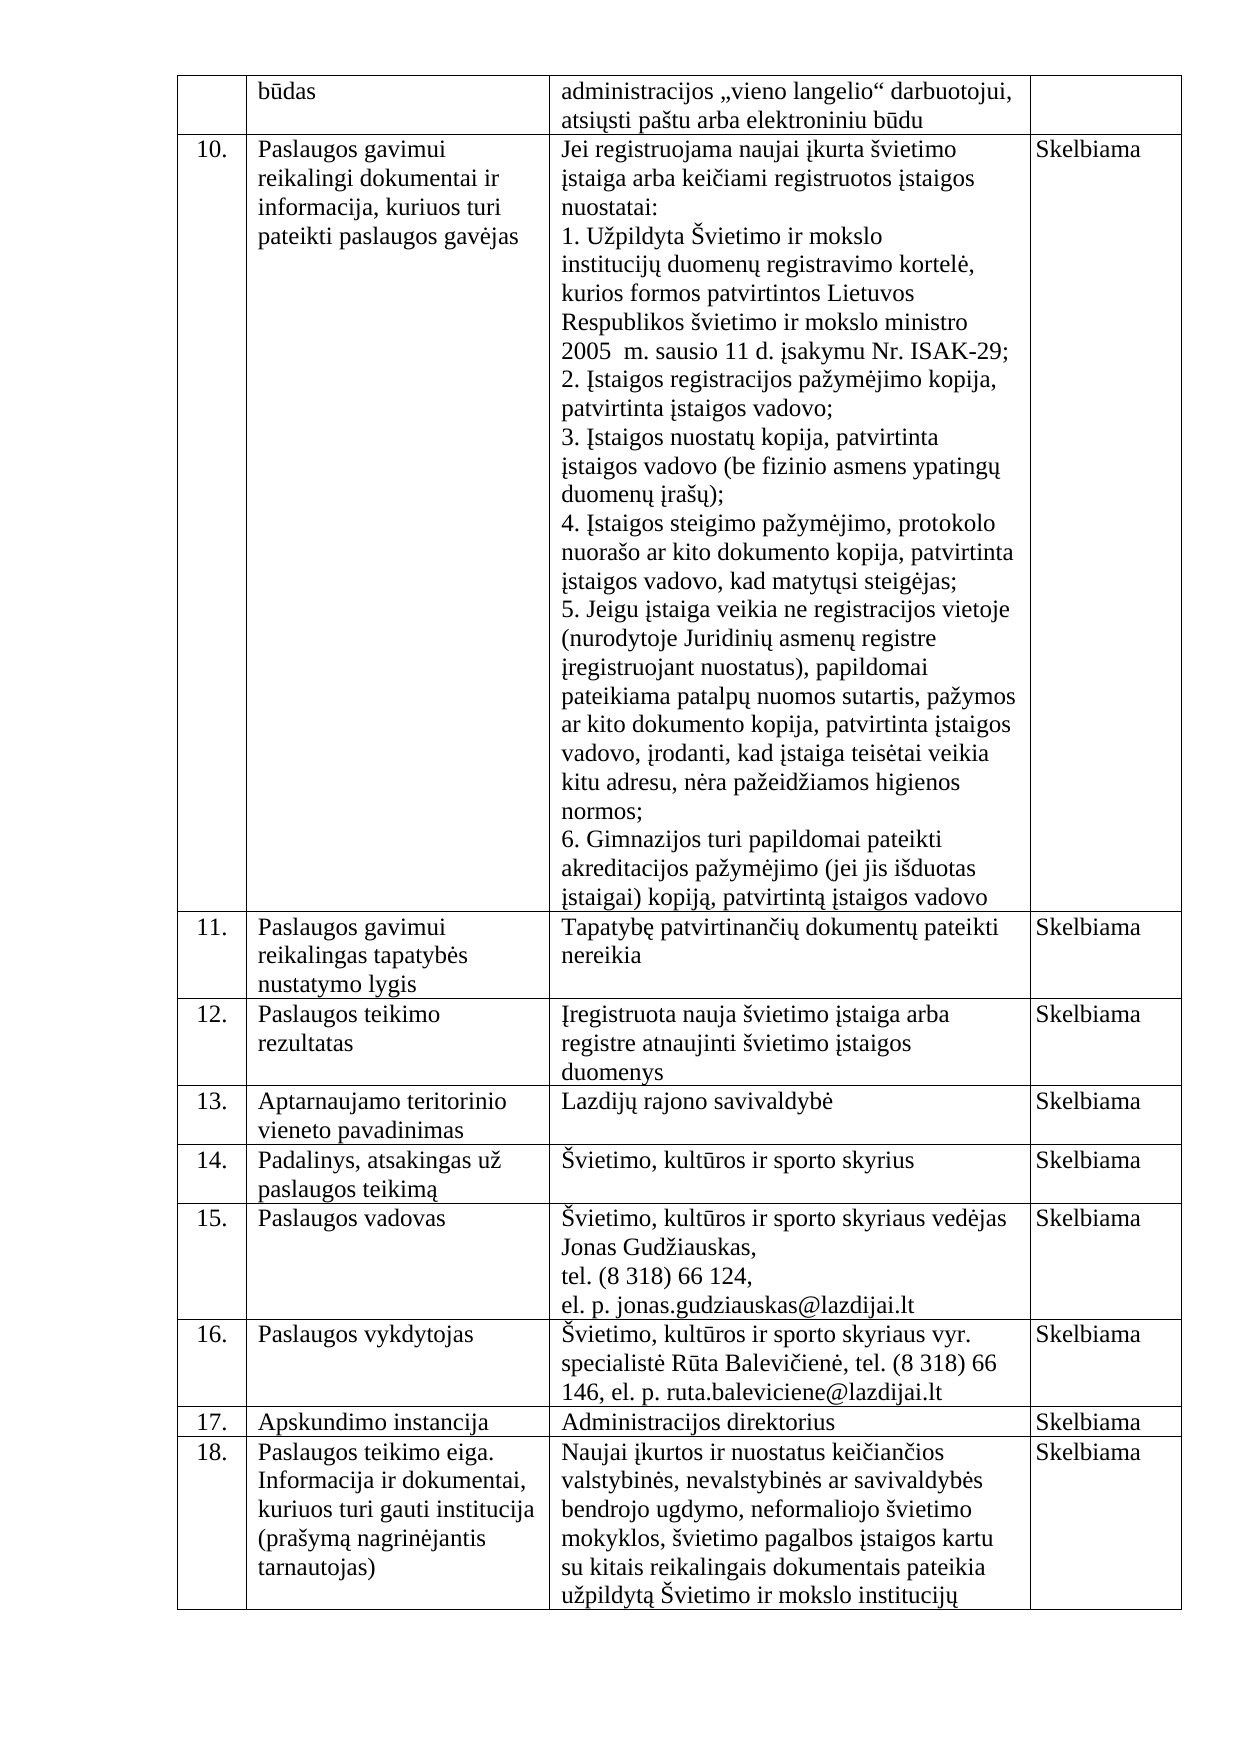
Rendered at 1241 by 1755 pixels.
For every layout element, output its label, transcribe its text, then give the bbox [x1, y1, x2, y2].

table_cell Paslaugos vykdytojas [247, 1320, 549, 1406]
table_cell Skelbiama [1031, 1086, 1181, 1144]
table_cell Paslaugos gavimui reikalingas tapatybės nustatymo lygis [247, 912, 549, 998]
table_cell Lazdijų rajono savivaldybė [550, 1086, 1030, 1144]
table_cell 12. [178, 999, 246, 1085]
table_cell Administracijos direktorius [550, 1407, 1030, 1436]
table_cell Apskundimo instancija [247, 1407, 549, 1436]
table_cell 14. [178, 1145, 246, 1202]
table_cell administracijos „vieno langelio“ darbuotojui, atsiųsti paštu arba elektroniniu būdu [550, 76, 1030, 133]
table_cell 18. [178, 1437, 246, 1609]
table_cell Paslaugos gavimui reikalingi dokumentai ir informacija, kuriuos turi pateikti paslaugos gavėjas [247, 135, 549, 911]
table_cell Jei registruojama naujai įkurta švietimo įstaiga arba keičiami registruotos įstaigos nuostatai: 1. Užpildyta Švietimo ir mokslo institucijų duomenų registravimo kortelė, kurios formos patvirtintos Lietuvos Respublikos švietimo ir mokslo ministro 2005 m. sausio 11 d. įsakymu Nr. ISAK-29; 2. Įstaigos registracijos pažymėjimo kopija, patvirtinta įstaigos vadovo; 3. Įstaigos nuostatų kopija, patvirtinta įstaigos vadovo (be fizinio asmens ypatingų duomenų įrašų); 4. Įstaigos steigimo pažymėjimo, protokolo nuorašo ar kito dokumento kopija, patvirtinta įstaigos vadovo, kad matytųsi steigėjas; 5. Jeigu įstaiga veikia ne registracijos vietoje (nurodytoje Juridinių asmenų registre įregistruojant nuostatus), papildomai pateikiama patalpų nuomos sutartis, pažymos ar kito dokumento kopija, patvirtinta įstaigos vadovo, įrodanti, kad įstaiga teisėtai veikia kitu adresu, nėra pažeidžiamos higienos normos; 6. Gimnazijos turi papildomai pateikti akreditacijos pažymėjimo (jei jis išduotas įstaigai) kopiją, patvirtintą įstaigos vadovo [550, 135, 1030, 911]
table_cell Naujai įkurtos ir nuostatus keičiančios valstybinės, nevalstybinės ar savivaldybės bendrojo ugdymo, neformaliojo švietimo mokyklos, švietimo pagalbos įstaigos kartu su kitais reikalingais dokumentais pateikia užpildytą Švietimo ir mokslo institucijų [550, 1437, 1030, 1609]
table_cell 13. [178, 1086, 246, 1144]
table_cell Paslaugos vadovas [247, 1204, 549, 1318]
table_cell 15. [178, 1204, 246, 1318]
table_cell Skelbiama [1031, 1407, 1181, 1436]
table_cell 10. [178, 135, 246, 911]
table_cell Skelbiama [1031, 1145, 1181, 1202]
table_cell Skelbiama [1031, 912, 1181, 998]
table_cell Skelbiama [1031, 999, 1181, 1085]
table_cell Skelbiama [1031, 135, 1181, 911]
table_cell 16. [178, 1320, 246, 1406]
table_cell Padalinys, atsakingas už paslaugos teikimą [247, 1145, 549, 1202]
table_cell [1031, 76, 1181, 133]
table_cell Švietimo, kultūros ir sporto skyriaus vyr. specialistė Rūta Balevičienė, tel. (8 318) 66 146, el. p. ruta.baleviciene@lazdijai.lt [550, 1320, 1030, 1406]
table_cell Skelbiama [1031, 1204, 1181, 1318]
table_cell Švietimo, kultūros ir sporto skyriaus vedėjas Jonas Gudžiauskas, tel. (8 318) 66 124, el. p. jonas.gudziauskas@lazdijai.lt [550, 1204, 1030, 1318]
table_cell [178, 76, 246, 133]
table_cell Švietimo, kultūros ir sporto skyrius [550, 1145, 1030, 1202]
table_cell Įregistruota nauja švietimo įstaiga arba registre atnaujinti švietimo įstaigos duomenys [550, 999, 1030, 1085]
table_cell 11. [178, 912, 246, 998]
table_cell Skelbiama [1031, 1320, 1181, 1406]
table_cell Paslaugos teikimo eiga. Informacija ir dokumentai, kuriuos turi gauti institucija (prašymą nagrinėjantis tarnautojas) [247, 1437, 549, 1609]
table_cell Aptarnaujamo teritorinio vieneto pavadinimas [247, 1086, 549, 1144]
table_cell 17. [178, 1407, 246, 1436]
table_cell Skelbiama [1031, 1437, 1181, 1609]
table_cell būdas [247, 76, 549, 133]
table_cell Tapatybę patvirtinančių dokumentų pateikti nereikia [550, 912, 1030, 998]
table_cell Paslaugos teikimo rezultatas [247, 999, 549, 1085]
